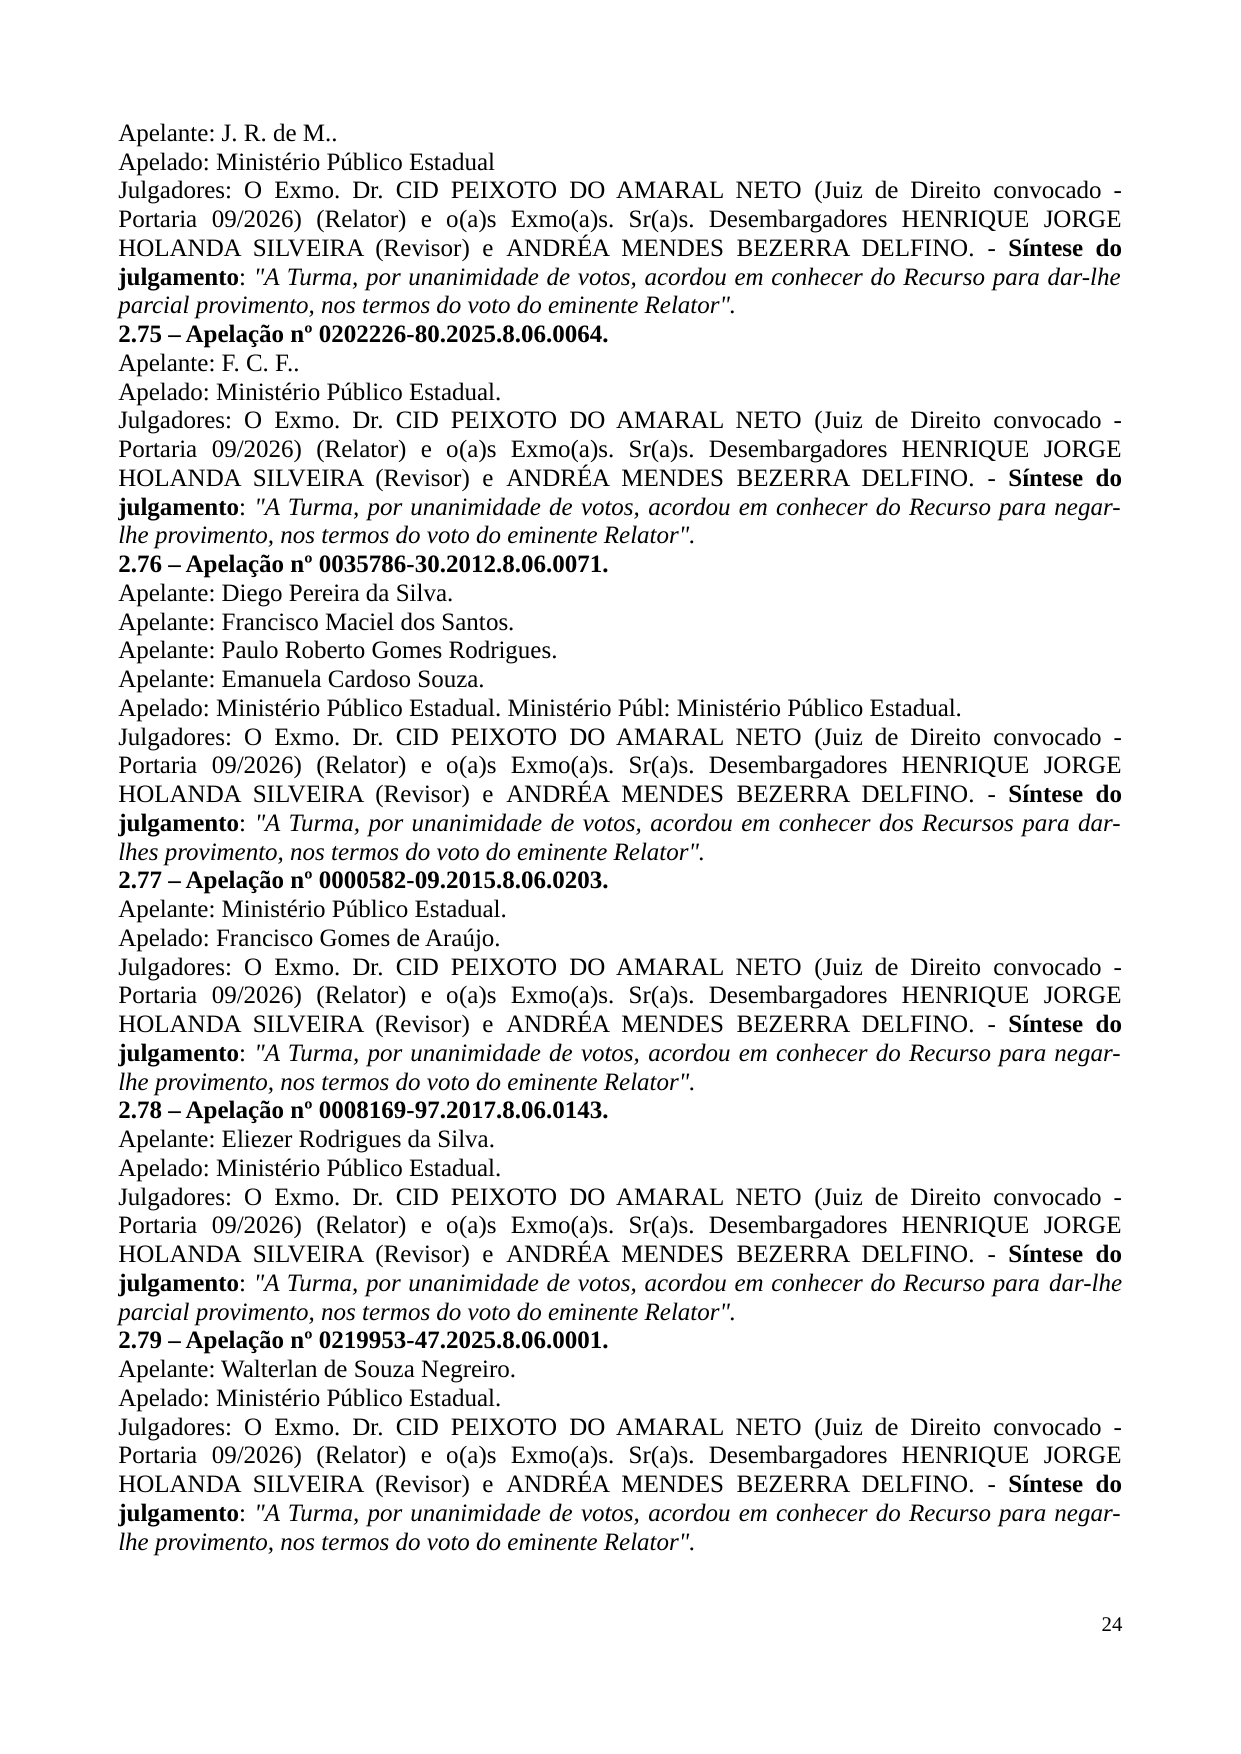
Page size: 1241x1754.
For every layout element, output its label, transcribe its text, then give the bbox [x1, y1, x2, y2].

text Julgadores: O Exmo. Dr. CID PEIXOTO DO AMARAL NETO (Juiz de Direito convocado - Portaria 09/2026) (Relator) e o(a)s Exmo(a)s. Sr(a)s. Desembargadores HENRIQUE JORGE HOLANDA SILVEIRA (Revisor) e ANDRÉA MENDES BEZERRA DELFINO. - Síntese do julgamento: "A Turma, por unanimidade de votos, acordou em conhecer do Recurso para dar-lhe parcial provimento, nos termos do voto do eminente Relator". [118, 176, 1122, 319]
text 2.78 – Apelação nº 0008169-97.2017.8.06.0143. [118, 1096, 1122, 1124]
text Apelado: Ministério Público Estadual. [118, 1383, 1122, 1412]
text 2.75 – Apelação nº 0202226-80.2025.8.06.0064. [118, 319, 1122, 348]
text Apelante: Walterlan de Souza Negreiro. [118, 1354, 1122, 1383]
text 2.79 – Apelação nº 0219953-47.2025.8.06.0001. [118, 1326, 1122, 1354]
text Apelado: Ministério Público Estadual. [118, 1153, 1122, 1182]
text Julgadores: O Exmo. Dr. CID PEIXOTO DO AMARAL NETO (Juiz de Direito convocado - Portaria 09/2026) (Relator) e o(a)s Exmo(a)s. Sr(a)s. Desembargadores HENRIQUE JORGE HOLANDA SILVEIRA (Revisor) e ANDRÉA MENDES BEZERRA DELFINO. - Síntese do julgamento: "A Turma, por unanimidade de votos, acordou em conhecer do Recurso para negar-lhe provimento, nos termos do voto do eminente Relator". [118, 952, 1122, 1096]
text Apelante: Francisco Maciel dos Santos. [118, 607, 1122, 636]
text Apelante: Diego Pereira da Silva. [118, 578, 1122, 607]
text Apelante: Emanuela Cardoso Souza. [118, 664, 1122, 693]
text Julgadores: O Exmo. Dr. CID PEIXOTO DO AMARAL NETO (Juiz de Direito convocado - Portaria 09/2026) (Relator) e o(a)s Exmo(a)s. Sr(a)s. Desembargadores HENRIQUE JORGE HOLANDA SILVEIRA (Revisor) e ANDRÉA MENDES BEZERRA DELFINO. - Síntese do julgamento: "A Turma, por unanimidade de votos, acordou em conhecer dos Recursos para dar-lhes provimento, nos termos do voto do eminente Relator". [118, 722, 1122, 866]
text Apelado: Ministério Público Estadual. [118, 377, 1122, 406]
text Julgadores: O Exmo. Dr. CID PEIXOTO DO AMARAL NETO (Juiz de Direito convocado - Portaria 09/2026) (Relator) e o(a)s Exmo(a)s. Sr(a)s. Desembargadores HENRIQUE JORGE HOLANDA SILVEIRA (Revisor) e ANDRÉA MENDES BEZERRA DELFINO. - Síntese do julgamento: "A Turma, por unanimidade de votos, acordou em conhecer do Recurso para negar-lhe provimento, nos termos do voto do eminente Relator". [118, 1412, 1122, 1556]
text Apelante: J. R. de M.. [118, 118, 1122, 147]
text Apelante: Eliezer Rodrigues da Silva. [118, 1124, 1122, 1153]
text Apelado: Francisco Gomes de Araújo. [118, 923, 1122, 952]
text Apelante: Paulo Roberto Gomes Rodrigues. [118, 636, 1122, 664]
text Apelante: Ministério Público Estadual. [118, 894, 1122, 923]
text Apelante: F. C. F.. [118, 348, 1122, 377]
text 2.77 – Apelação nº 0000582-09.2015.8.06.0203. [118, 866, 1122, 894]
text Apelado: Ministério Público Estadual [118, 147, 1122, 176]
text Julgadores: O Exmo. Dr. CID PEIXOTO DO AMARAL NETO (Juiz de Direito convocado - Portaria 09/2026) (Relator) e o(a)s Exmo(a)s. Sr(a)s. Desembargadores HENRIQUE JORGE HOLANDA SILVEIRA (Revisor) e ANDRÉA MENDES BEZERRA DELFINO. - Síntese do julgamento: "A Turma, por unanimidade de votos, acordou em conhecer do Recurso para dar-lhe parcial provimento, nos termos do voto do eminente Relator". [118, 1182, 1122, 1326]
text Apelado: Ministério Público Estadual. Ministério Públ: Ministério Público Estadual. [118, 693, 1122, 722]
text Julgadores: O Exmo. Dr. CID PEIXOTO DO AMARAL NETO (Juiz de Direito convocado - Portaria 09/2026) (Relator) e o(a)s Exmo(a)s. Sr(a)s. Desembargadores HENRIQUE JORGE HOLANDA SILVEIRA (Revisor) e ANDRÉA MENDES BEZERRA DELFINO. - Síntese do julgamento: "A Turma, por unanimidade de votos, acordou em conhecer do Recurso para negar-lhe provimento, nos termos do voto do eminente Relator". [118, 406, 1122, 549]
text 2.76 – Apelação nº 0035786-30.2012.8.06.0071. [118, 549, 1122, 578]
